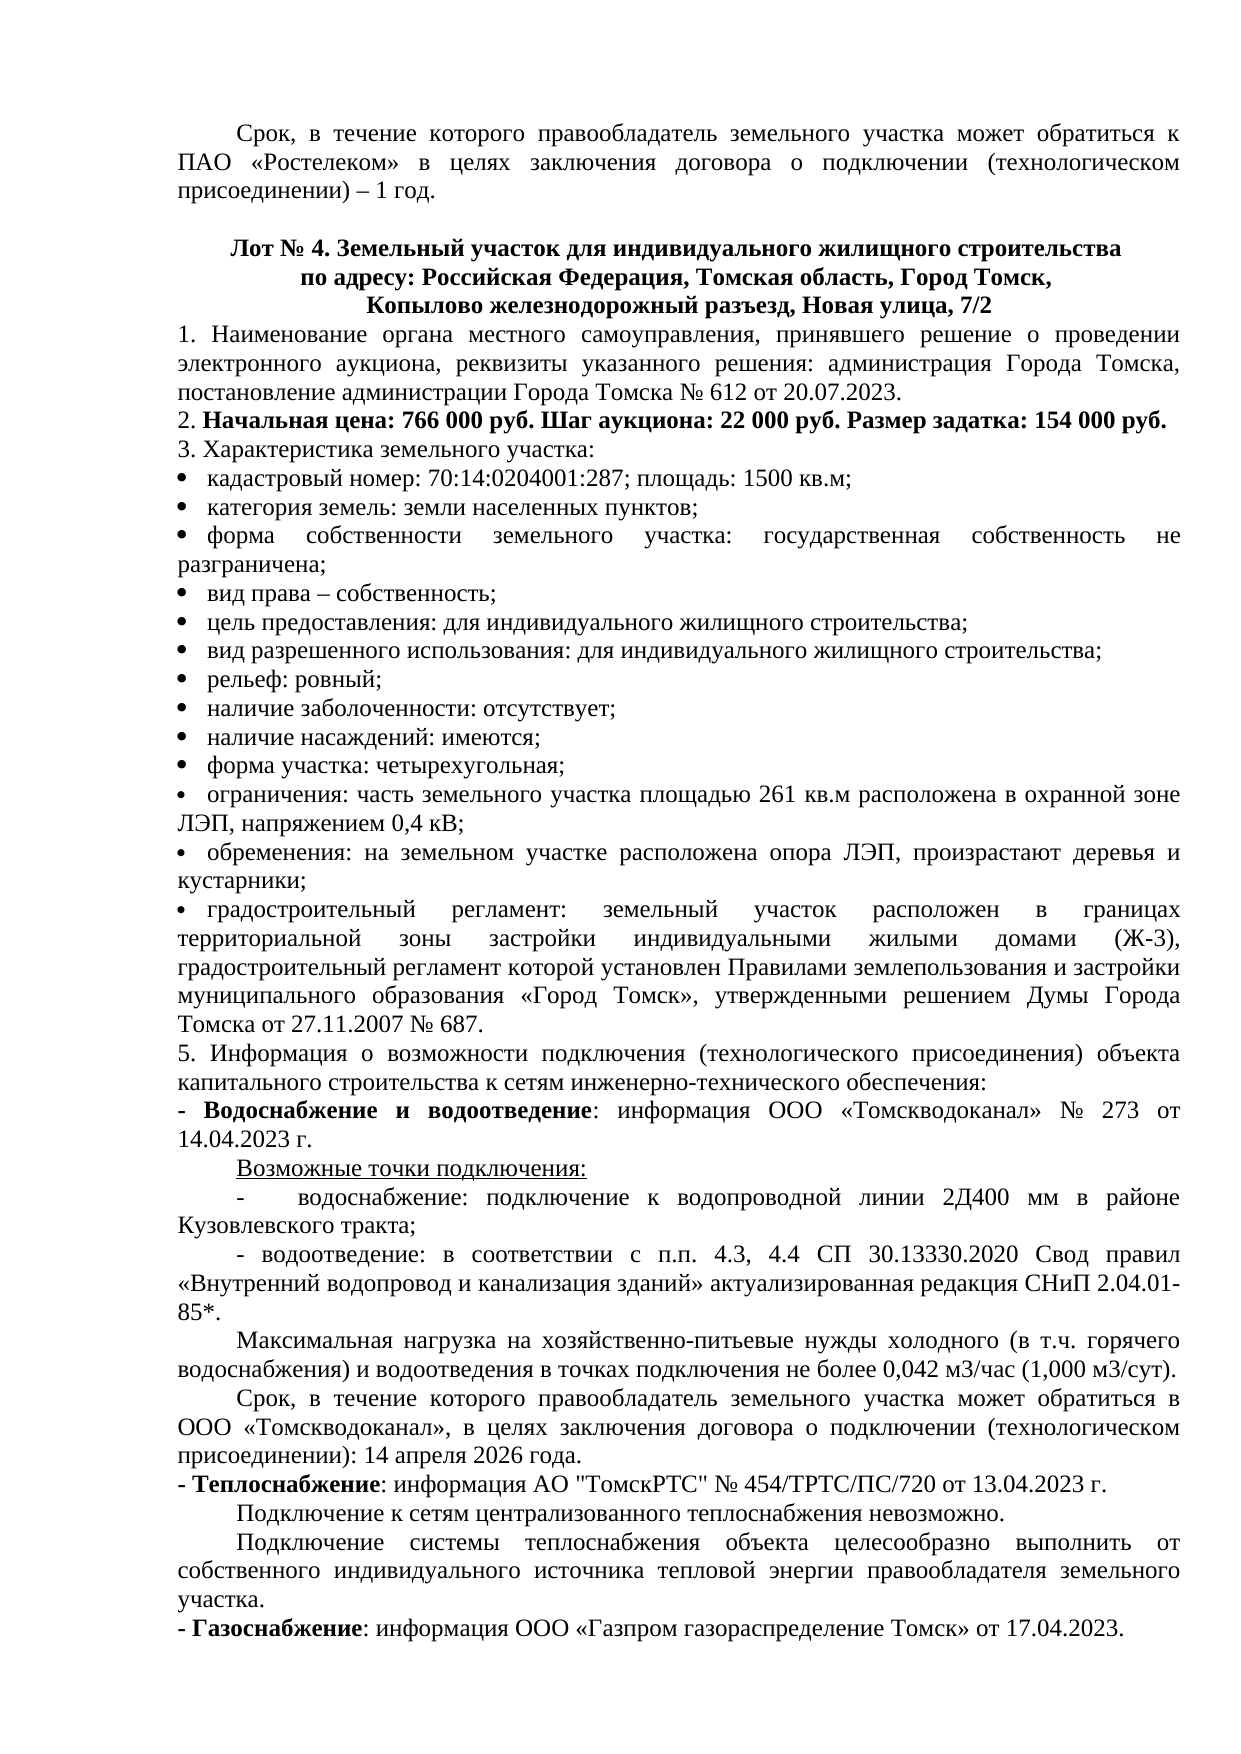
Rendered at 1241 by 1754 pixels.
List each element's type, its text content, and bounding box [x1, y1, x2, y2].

text Возможные точки подключения: [177, 1153, 1181, 1182]
text 2. Начальная цена: 766 000 руб. Шаг аукциона: 22 000 руб. Размер задатка: 154 000 руб. [177, 406, 1181, 434]
text Срок, в течение которого правообладатель земельного участка может обратиться к ПАО «Ростелеком» в целях заключения договора о подключении (технологическом присоединении) – 1 год. [177, 118, 1181, 204]
text - Газоснабжение: информация ООО «Газпром газораспределение Томск» от 17.04.2023. [177, 1613, 1181, 1642]
text Подключение системы теплоснабжения объекта целесообразно выполнить от собственного индивидуального источника тепловой энергии правообладателя земельного участка. [177, 1527, 1181, 1613]
text по адресу: Российская Федерация, Томская область, Город Томск, [177, 262, 1181, 291]
list вид права – собственность; [177, 578, 1181, 607]
text Подключение к сетям централизованного теплоснабжения невозможно. [177, 1498, 1181, 1527]
list градостроительный регламент: земельный участок расположен в границах территориальной зоны застройки индивидуальными жилыми домами (Ж-3), градостроительный регламент которой установлен Правилами землепользования и застройки муниципального образования «Город Томск», утвержденными решением Думы Города Томска от 27.11.2007 № 687. [177, 894, 1181, 1038]
text - Теплоснабжение: информация АО "ТомскРТС" № 454/ТРТС/ПС/720 от 13.04.2023 г. [177, 1469, 1181, 1498]
list форма участка: четырехугольная; [177, 751, 1181, 779]
list цель предоставления: для индивидуального жилищного строительства; [177, 607, 1181, 636]
list кадастровый номер: 70:14:0204001:287; площадь: 1500 кв.м; [177, 463, 1181, 492]
text Лот № 4. Земельный участок для индивидуального жилищного строительства [177, 233, 1181, 262]
text 3. Характеристика земельного участка: [177, 434, 1181, 463]
list рельеф: ровный; [177, 664, 1181, 693]
list наличие заболоченности: отсутствует; [177, 693, 1181, 722]
text - водоотведение: в соответствии с п.п. 4.3, 4.4 СП 30.13330.2020 Свод правил «Внутренний водопровод и канализация зданий» актуализированная редакция СНиП 2.04.01-85*. [177, 1239, 1181, 1326]
text 5. Информация о возможности подключения (технологического присоединения) объекта капитального строительства к сетям инженерно-технического обеспечения: [177, 1038, 1181, 1096]
text Срок, в течение которого правообладатель земельного участка может обратиться в ООО «Томскводоканал», в целях заключения договора о подключении (технологическом присоединении): 14 апреля 2026 года. [177, 1383, 1181, 1469]
list ограничения: часть земельного участка площадью 261 кв.м расположена в охранной зоне ЛЭП, напряжением 0,4 кВ; [177, 779, 1181, 837]
list обременения: на земельном участке расположена опора ЛЭП, произрастают деревья и кустарники; [177, 837, 1181, 894]
text - Водоснабжение и водоотведение: информация ООО «Томскводоканал» № 273 от 14.04.2023 г. [177, 1096, 1181, 1153]
list наличие насаждений: имеются; [177, 722, 1181, 751]
text Копылово железнодорожный разъезд, Новая улица, 7/2 [177, 291, 1181, 319]
list вид разрешенного использования: для индивидуального жилищного строительства; [177, 636, 1181, 664]
list форма собственности земельного участка: государственная собственность не разграничена; [177, 521, 1181, 578]
text - водоснабжение: подключение к водопроводной линии 2Д400 мм в районе Кузовлевского тракта; [177, 1182, 1181, 1239]
text Максимальная нагрузка на хозяйственно-питьевые нужды холодного (в т.ч. горячего водоснабжения) и водоотведения в точках подключения не более 0,042 м3/час (1,000 м3/сут). [177, 1326, 1181, 1383]
text 1. Наименование органа местного самоуправления, принявшего решение о проведении электронного аукциона, реквизиты указанного решения: администрация Города Томска, постановление администрации Города Томска № 612 от 20.07.2023. [177, 319, 1181, 406]
list категория земель: земли населенных пунктов; [177, 492, 1181, 521]
